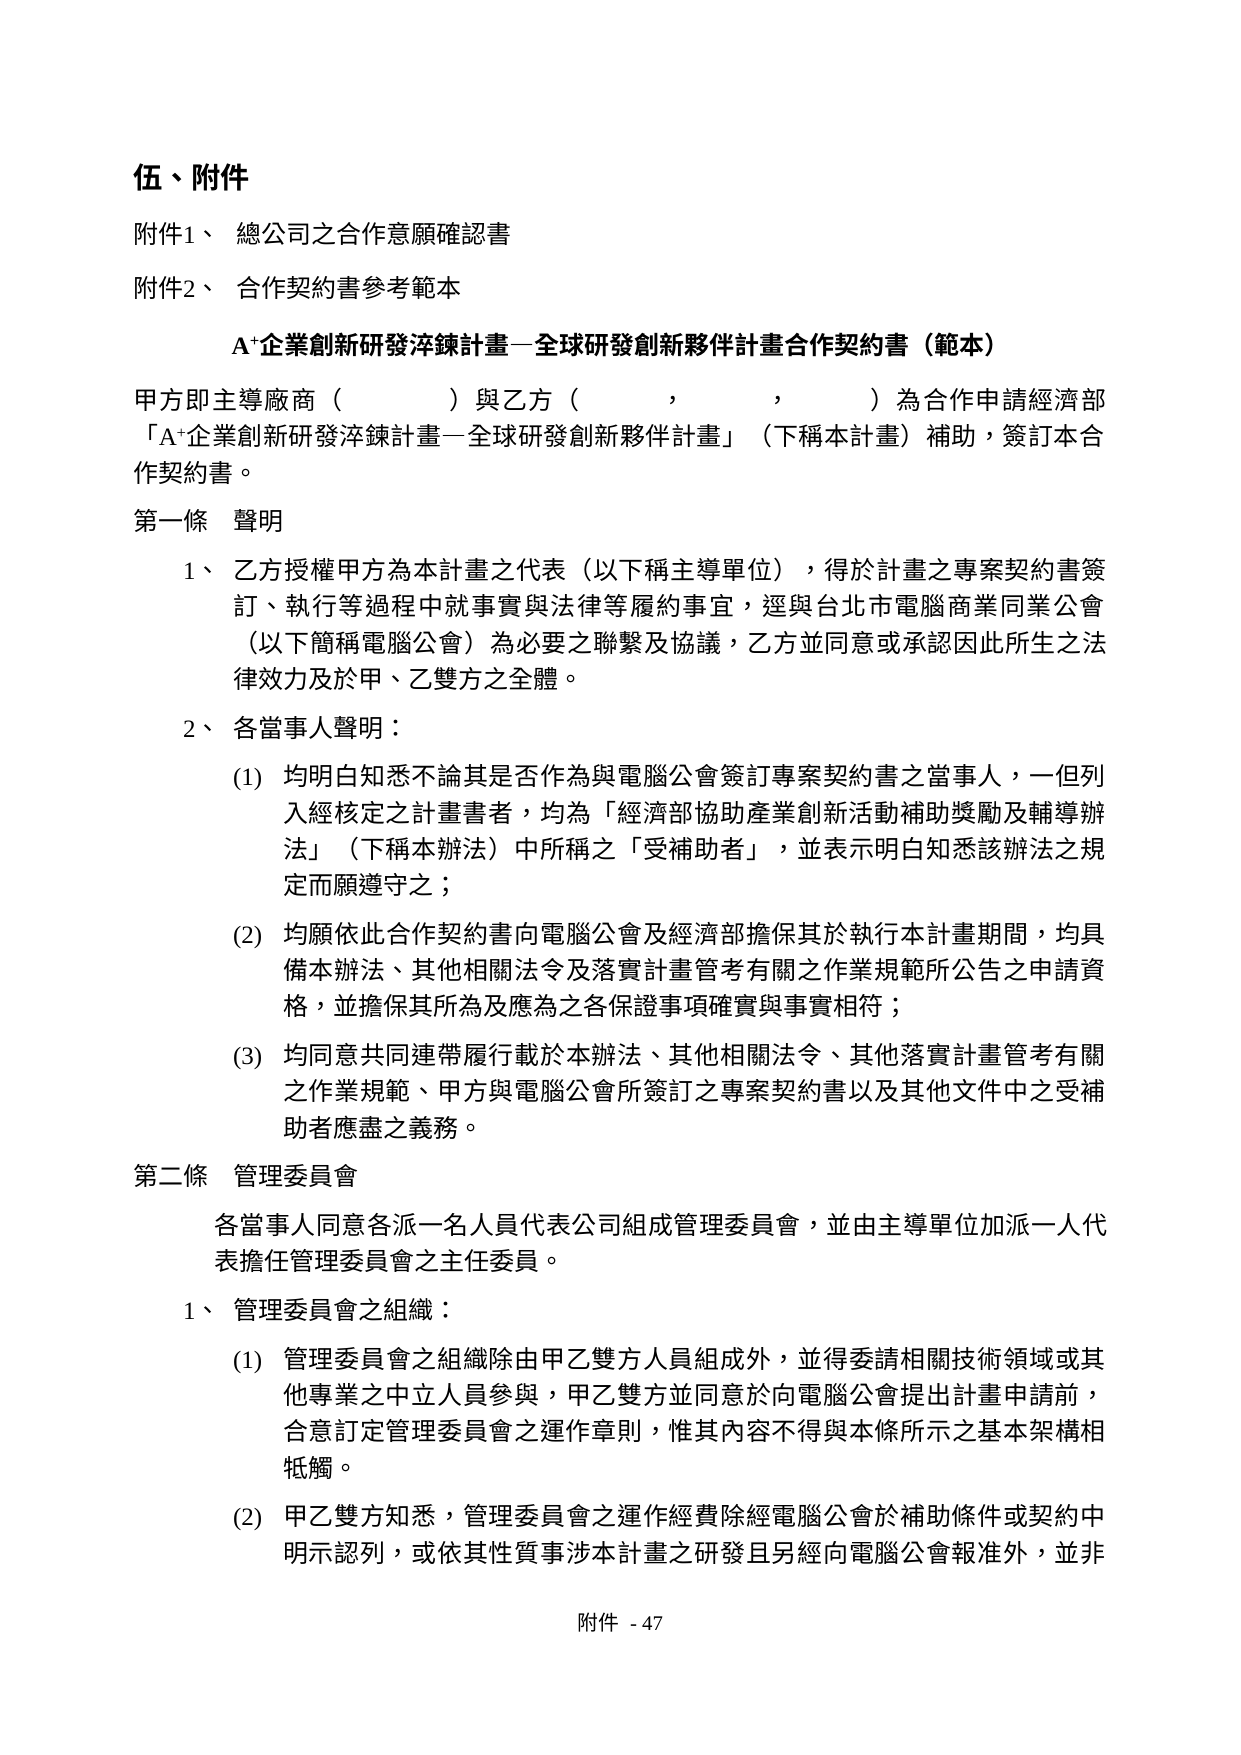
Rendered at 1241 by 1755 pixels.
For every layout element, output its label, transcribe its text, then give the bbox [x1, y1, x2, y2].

subtitle 伍、附件 [133, 156, 1107, 197]
text 第一條 聲明 [133, 502, 1107, 538]
text 第二條 管理委員會 [133, 1157, 1107, 1193]
list 乙方授權甲方為本計畫之代表（以下稱主導單位），得於計畫之專案契約書簽訂、執行等過程中就事實與法律等履約事宜，逕與台北市電腦商業同業公會（以下簡稱電腦公會）為必要之聯繫及協議，乙方並同意或承認因此所生之法律效力及於甲、乙雙方之全體。 [183, 551, 1107, 696]
list 管理委員會之組織除由甲乙雙方人員組成外，並得委請相關技術領域或其他專業之中立人員參與，甲乙雙方並同意於向電腦公會提出計畫申請前，合意訂定管理委員會之運作章則，惟其內容不得與本條所示之基本架構相牴觸。 [233, 1339, 1107, 1484]
text 各當事人同意各派一名人員代表公司組成管理委員會，並由主導單位加派一人代表擔任管理委員會之主任委員。 [214, 1206, 1107, 1278]
list 均同意共同連帶履行載於本辦法、其他相關法令、其他落實計畫管考有關之作業規範、甲方與電腦公會所簽訂之專案契約書以及其他文件中之受補助者應盡之義務。 [233, 1036, 1107, 1144]
list 合作契約書參考範本 [133, 264, 1107, 306]
text 甲方即主導廠商（ ）與乙方（ ， ， ）為合作申請經濟部「A+企業創新研發淬鍊計畫—全球研發創新夥伴計畫」（下稱本計畫）補助，簽訂本合作契約書。 [133, 381, 1107, 489]
list 甲乙雙方知悉，管理委員會之運作經費除經電腦公會於補助條件或契約中明示認列，或依其性質事涉本計畫之研發且另經向電腦公會報准外，並非 [233, 1497, 1107, 1569]
list 均願依此合作契約書向電腦公會及經濟部擔保其於執行本計畫期間，均具備本辦法、其他相關法令及落實計畫管考有關之作業規範所公告之申請資格，並擔保其所為及應為之各保證事項確實與事實相符； [233, 914, 1107, 1023]
list 各當事人聲明： [183, 708, 1107, 744]
text A+企業創新研發淬鍊計畫—全球研發創新夥伴計畫合作契約書（範本） [133, 324, 1107, 362]
list 均明白知悉不論其是否作為與電腦公會簽訂專案契約書之當事人，一但列入經核定之計畫書者，均為「經濟部協助產業創新活動補助獎勵及輔導辦法」（下稱本辦法）中所稱之「受補助者」，並表示明白知悉該辦法之規定而願遵守之； [233, 757, 1107, 902]
list 總公司之合作意願確認書 [133, 210, 1107, 251]
list 管理委員會之組織： [183, 1291, 1107, 1327]
